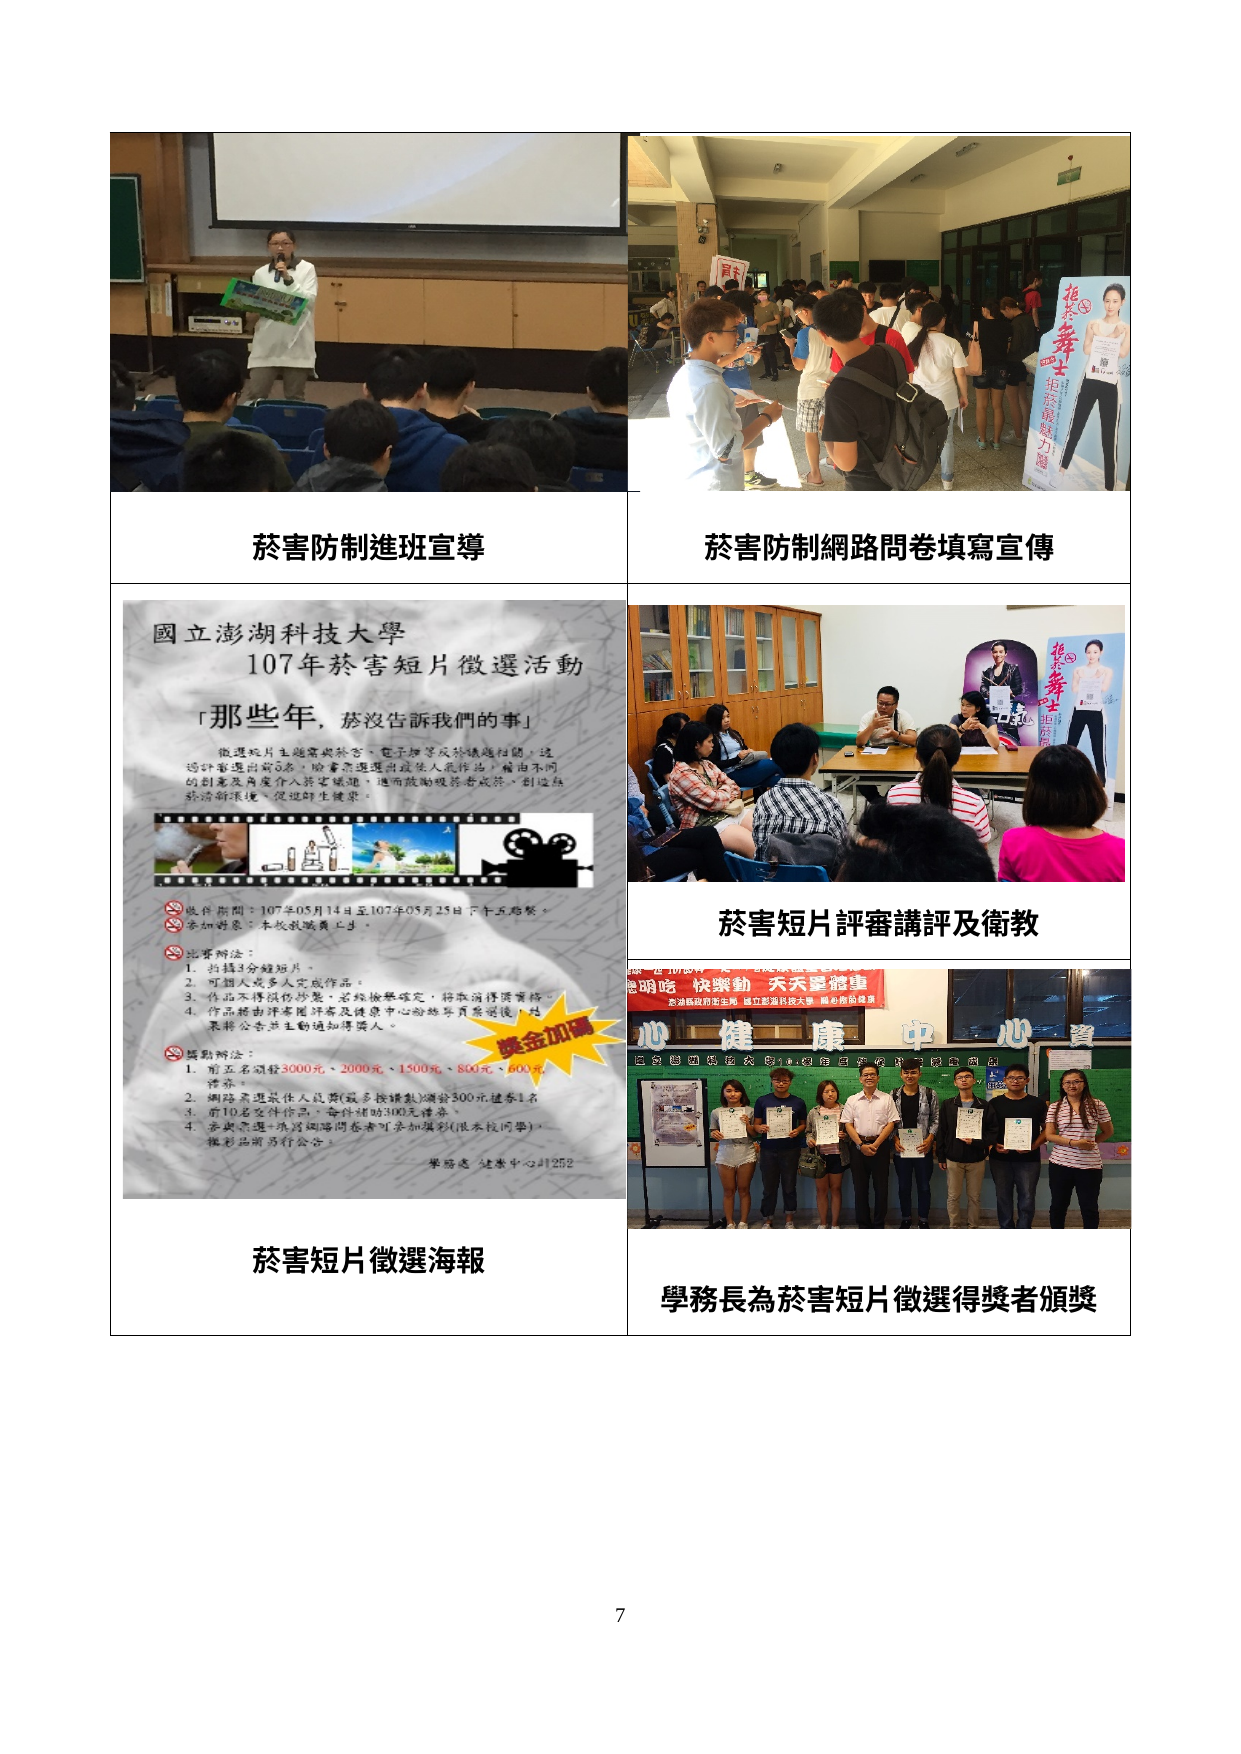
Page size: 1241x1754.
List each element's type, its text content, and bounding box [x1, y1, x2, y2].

table_cell [628, 960, 1130, 969]
table_cell 菸害短片徵選海報 [111, 584, 627, 1335]
picture [122, 600, 626, 1199]
picture [627, 605, 1125, 882]
table_cell 菸害短片評審講評及衛教 [628, 584, 1130, 959]
table_cell 菸害防制網路問卷填寫宣傳 [628, 491, 1130, 583]
table_cell 學務長為菸害短片徵選得獎者頒獎 [628, 1229, 1130, 1335]
picture [627, 969, 1132, 1229]
picture [110, 133, 1130, 492]
table_cell 菸害防制進班宣導 [111, 492, 627, 583]
